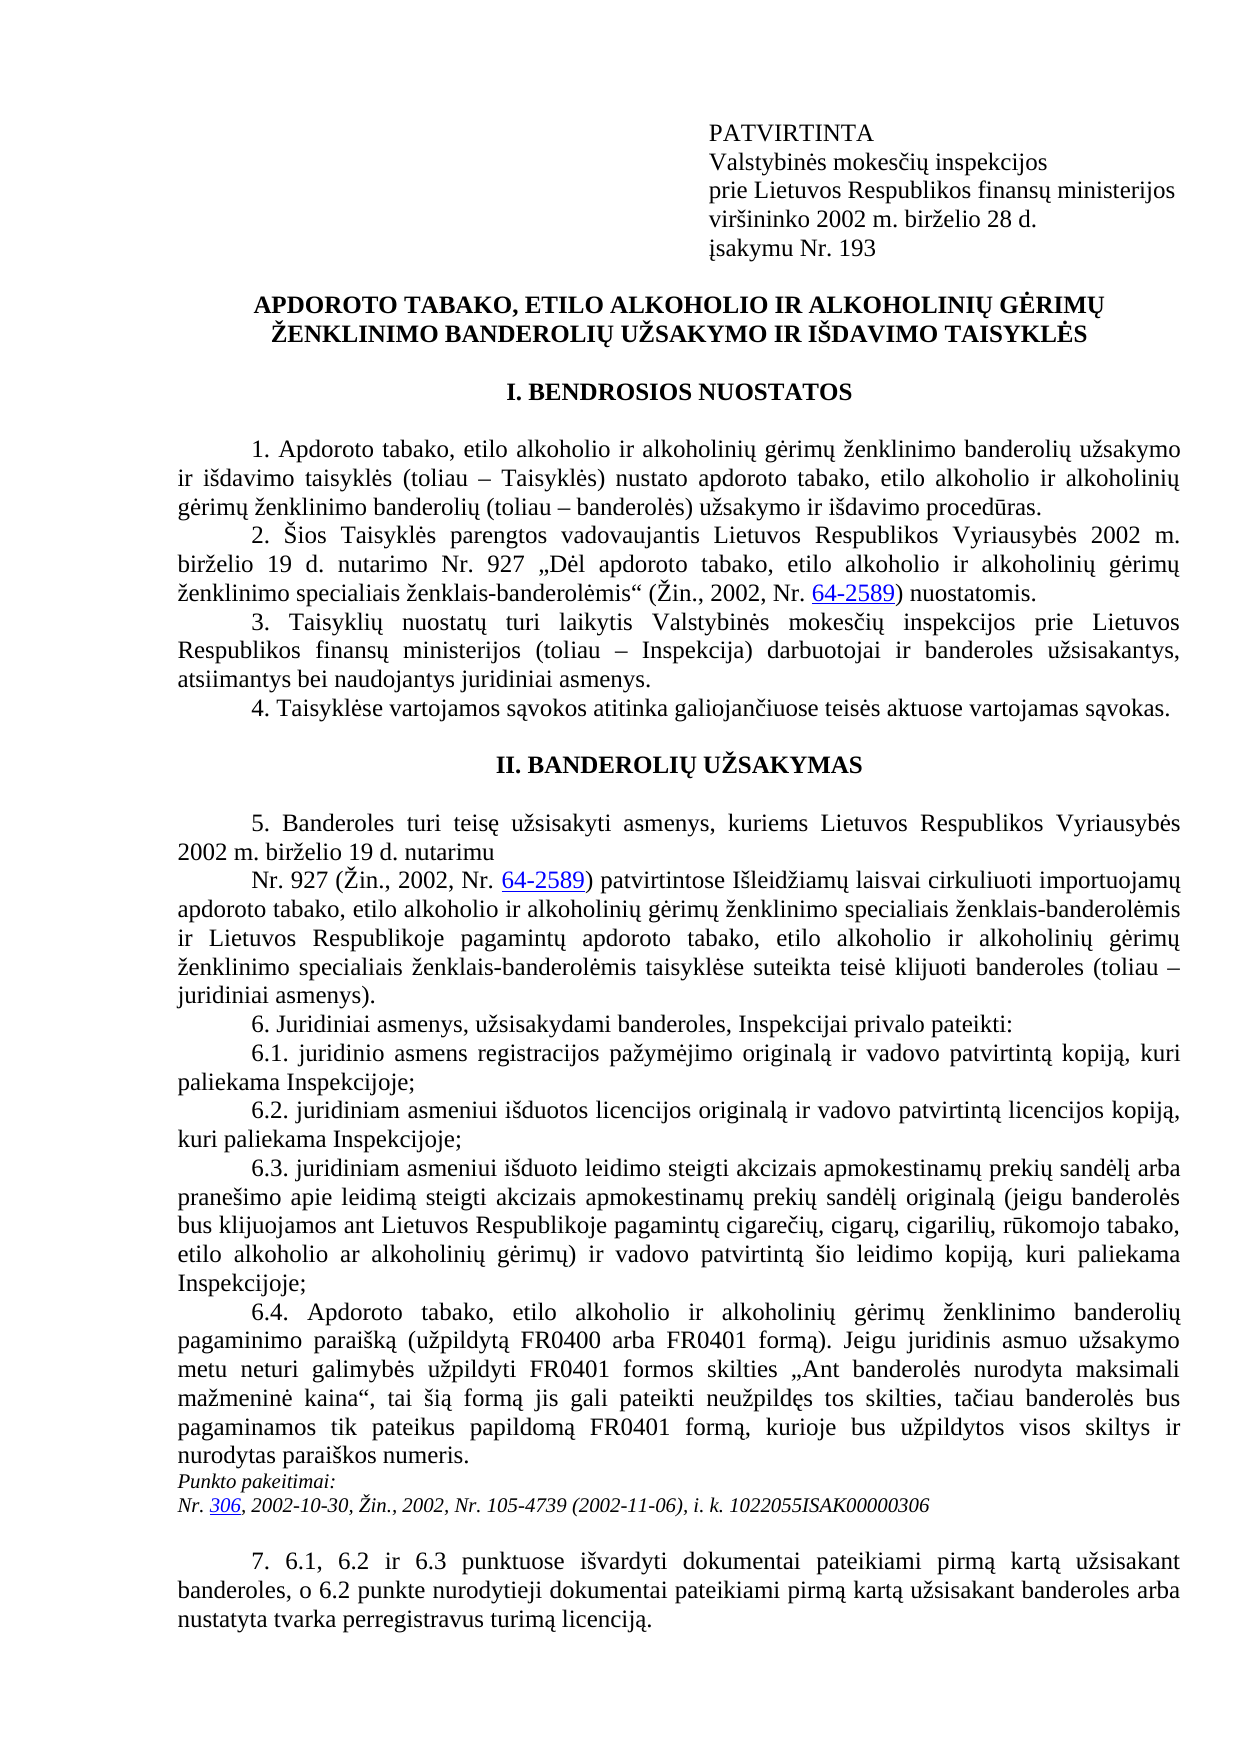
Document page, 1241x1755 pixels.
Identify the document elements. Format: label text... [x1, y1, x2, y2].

text prie Lietuvos Respublikos finansų ministerijos [177, 176, 1181, 204]
text viršininko 2002 m. birželio 28 d. [177, 204, 1181, 233]
text Nr. 927 (Žin., 2002, Nr. 64-2589) patvirtintose Išleidžiamų laisvai cirkuliuoti importuojamų apdoroto tabako, etilo alkoholio ir alkoholinių gėrimų ženklinimo specialiais ženklais-banderolėmis ir Lietuvos Respublikoje pagamintų apdoroto tabako, etilo alkoholio ir alkoholinių gėrimų ženklinimo specialiais ženklais-banderolėmis taisyklėse suteikta teisė klijuoti banderoles (toliau – juridiniai asmenys). [177, 866, 1181, 1009]
text įsakymu Nr. 193 [177, 233, 1181, 262]
text 7. 6.1, 6.2 ir 6.3 punktuose išvardyti dokumentai pateikiami pirmą kartą užsisakant banderoles, o 6.2 punkte nurodytieji dokumentai pateikiami pirmą kartą užsisakant banderoles arba nustatyta tvarka perregistravus turimą licenciją. [177, 1546, 1181, 1632]
text Punkto pakeitimai: [177, 1469, 1181, 1493]
text I. BENDROSIOS NUOSTATOS [177, 377, 1181, 406]
text 5. Banderoles turi teisę užsisakyti asmenys, kuriems Lietuvos Respublikos Vyriausybės 2002 m. birželio 19 d. nutarimu [177, 808, 1181, 866]
text 6.1. juridinio asmens registracijos pažymėjimo originalą ir vadovo patvirtintą kopiją, kuri paliekama Inspekcijoje; [177, 1038, 1181, 1096]
text II. BANDEROLIŲ UŽSAKYMAS [177, 751, 1181, 779]
text PATVIRTINTA [177, 118, 1181, 147]
text 3. Taisyklių nuostatų turi laikytis Valstybinės mokesčių inspekcijos prie Lietuvos Respublikos finansų ministerijos (toliau – Inspekcija) darbuotojai ir banderoles užsisakantys, atsiimantys bei naudojantys juridiniai asmenys. [177, 607, 1181, 693]
text 2. Šios Taisyklės parengtos vadovaujantis Lietuvos Respublikos Vyriausybės 2002 m. birželio 19 d. nutarimo Nr. 927 „Dėl apdoroto tabako, etilo alkoholio ir alkoholinių gėrimų ženklinimo specialiais ženklais-banderolėmis“ (Žin., 2002, Nr. 64-2589) nuostatomis. [177, 521, 1181, 607]
text Valstybinės mokesčių inspekcijos [177, 147, 1181, 176]
text 1. Apdoroto tabako, etilo alkoholio ir alkoholinių gėrimų ženklinimo banderolių užsakymo ir išdavimo taisyklės (toliau – Taisyklės) nustato apdoroto tabako, etilo alkoholio ir alkoholinių gėrimų ženklinimo banderolių (toliau – banderolės) užsakymo ir išdavimo procedūras. [177, 434, 1181, 521]
text 4. Taisyklėse vartojamos sąvokos atitinka galiojančiuose teisės aktuose vartojamas sąvokas. [177, 693, 1181, 722]
text Nr. 306, 2002-10-30, Žin., 2002, Nr. 105-4739 (2002-11-06), i. k. 1022055ISAK00000306 [177, 1493, 1181, 1517]
text 6.4. Apdoroto tabako, etilo alkoholio ir alkoholinių gėrimų ženklinimo banderolių pagaminimo paraišką (užpildytą FR0400 arba FR0401 formą). Jeigu juridinis asmuo užsakymo metu neturi galimybės užpildyti FR0401 formos skilties „Ant banderolės nurodyta maksimali mažmeninė kaina“, tai šią formą jis gali pateikti neužpildęs tos skilties, tačiau banderolės bus pagaminamos tik pateikus papildomą FR0401 formą, kurioje bus užpildytos visos skiltys ir nurodytas paraiškos numeris. [177, 1297, 1181, 1469]
text 6. Juridiniai asmenys, užsisakydami banderoles, Inspekcijai privalo pateikti: [177, 1009, 1181, 1038]
text 6.2. juridiniam asmeniui išduotos licencijos originalą ir vadovo patvirtintą licencijos kopiją, kuri paliekama Inspekcijoje; [177, 1096, 1181, 1153]
text 6.3. juridiniam asmeniui išduoto leidimo steigti akcizais apmokestinamų prekių sandėlį arba pranešimo apie leidimą steigti akcizais apmokestinamų prekių sandėlį originalą (jeigu banderolės bus klijuojamos ant Lietuvos Respublikoje pagamintų cigarečių, cigarų, cigarilių, rūkomojo tabako, etilo alkoholio ar alkoholinių gėrimų) ir vadovo patvirtintą šio leidimo kopiją, kuri paliekama Inspekcijoje; [177, 1153, 1181, 1297]
text APDOROTO TABAKO, ETILO ALKOHOLIO IR ALKOHOLINIŲ GĖRIMŲ ŽENKLINIMO BANDEROLIŲ UŽSAKYMO IR IŠDAVIMO TAISYKLĖS [177, 291, 1181, 348]
